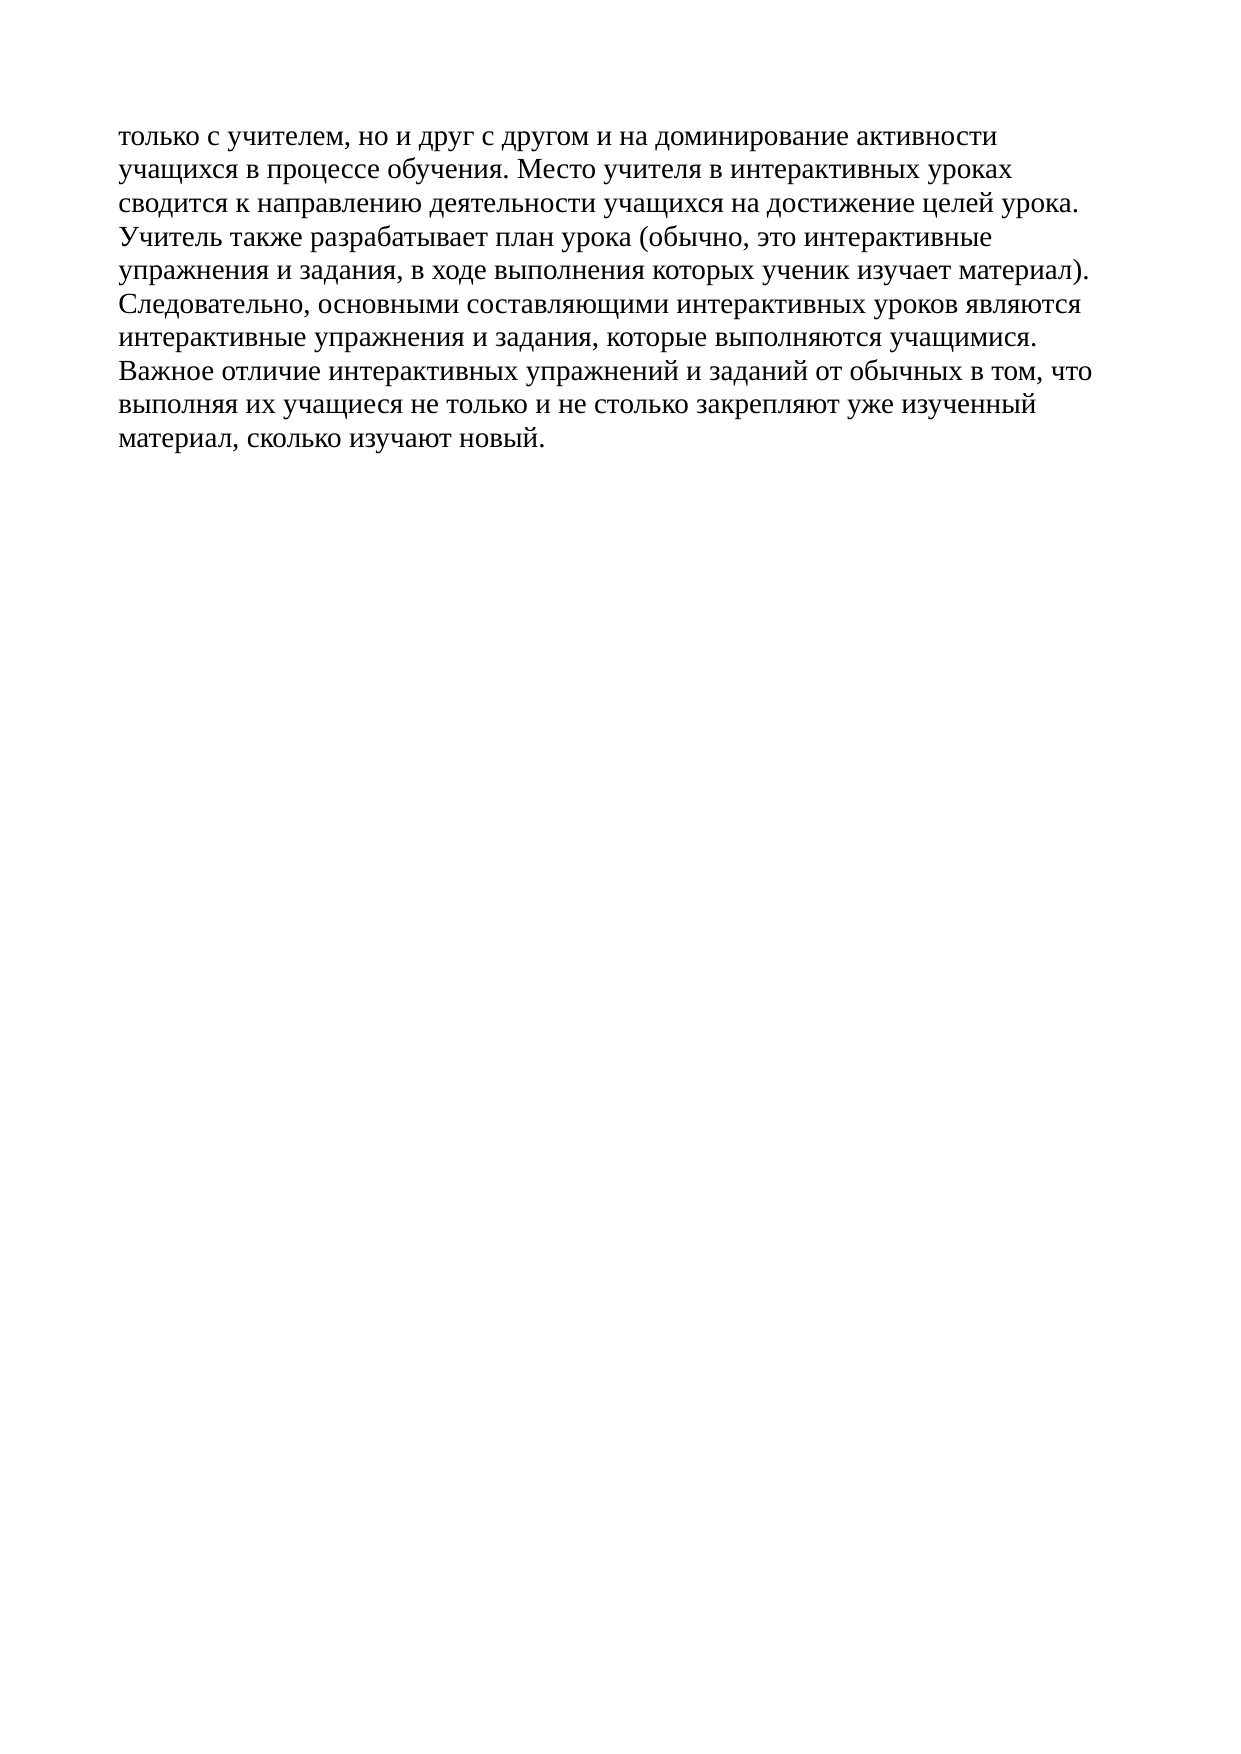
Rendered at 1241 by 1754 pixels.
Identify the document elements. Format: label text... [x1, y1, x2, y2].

text только с учителем, но и друг с другом и на доминирование активности учащихся в процессе обучения. Место учителя в интерактивных уроках сводится к направлению деятельности учащихся на достижение целей урока. Учитель также разрабатывает план урока (обычно, это интерактивные упражнения и задания, в ходе выполнения которых ученик изучает материал). Следовательно, основными составляющими интерактивных уроков являются интерактивные упражнения и задания, которые выполняются учащимися. Важное отличие интерактивных упражнений и заданий от обычных в том, что выполняя их учащиеся не только и не столько закрепляют уже изученный материал, сколько изучают новый. [118, 118, 1122, 453]
